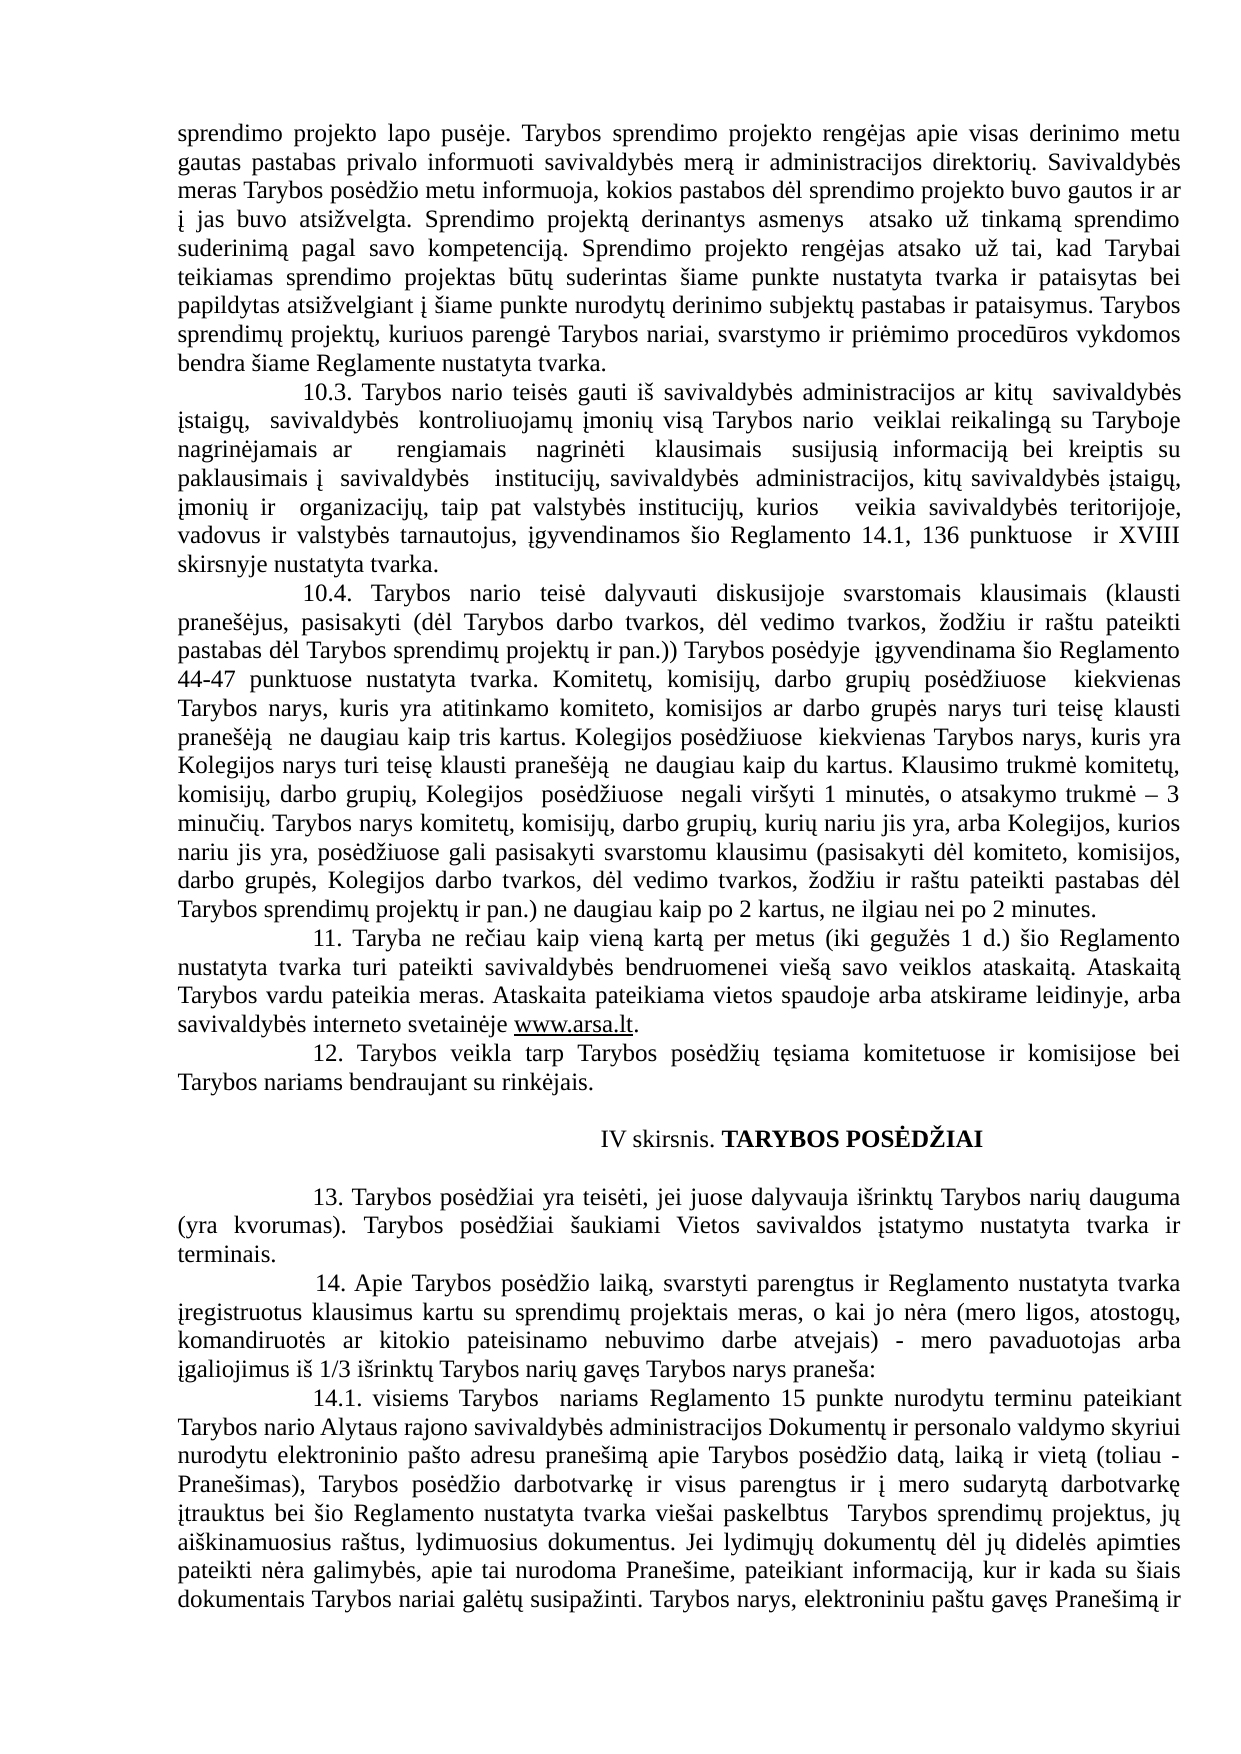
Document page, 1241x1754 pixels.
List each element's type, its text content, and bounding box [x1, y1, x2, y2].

text 10.3. Tarybos nario teisės gauti iš savivaldybės administracijos ar kitų savivaldybės įstaigų, savivaldybės kontroliuojamų įmonių visą Tarybos nario veiklai reikalingą su Taryboje nagrinėjamais ar rengiamais nagrinėti klausimais susijusią informaciją bei kreiptis su paklausimais į savivaldybės institucijų, savivaldybės administracijos, kitų savivaldybės įstaigų, įmonių ir organizacijų, taip pat valstybės institucijų, kurios veikia savivaldybės teritorijoje, vadovus ir valstybės tarnautojus, įgyvendinamos šio Reglamento 14.1, 136 punktuose ir XVIII skirsnyje nustatyta tvarka. [177, 377, 1181, 578]
text sprendimo projekto lapo pusėje. Tarybos sprendimo projekto rengėjas apie visas derinimo metu gautas pastabas privalo informuoti savivaldybės merą ir administracijos direktorių. Savivaldybės meras Tarybos posėdžio metu informuoja, kokios pastabos dėl sprendimo projekto buvo gautos ir ar į jas buvo atsižvelgta. Sprendimo projektą derinantys asmenys atsako už tinkamą sprendimo suderinimą pagal savo kompetenciją. Sprendimo projekto rengėjas atsako už tai, kad Tarybai teikiamas sprendimo projektas būtų suderintas šiame punkte nustatyta tvarka ir pataisytas bei papildytas atsižvelgiant į šiame punkte nurodytų derinimo subjektų pastabas ir pataisymus. Tarybos sprendimų projektų, kuriuos parengė Tarybos nariai, svarstymo ir priėmimo procedūros vykdomos bendra šiame Reglamente nustatyta tvarka. [177, 118, 1181, 377]
text IV skirsnis. TARYBOS POSĖDŽIAI [327, 1124, 1181, 1153]
text 14.1. visiems Tarybos nariams Reglamento 15 punkte nurodytu terminu pateikiant Tarybos nario Alytaus rajono savivaldybės administracijos Dokumentų ir personalo valdymo skyriui nurodytu elektroninio pašto adresu pranešimą apie Tarybos posėdžio datą, laiką ir vietą (toliau - Pranešimas), Tarybos posėdžio darbotvarkę ir visus parengtus ir į mero sudarytą darbotvarkę įtrauktus bei šio Reglamento nustatyta tvarka viešai paskelbtus Tarybos sprendimų projektus, jų aiškinamuosius raštus, lydimuosius dokumentus. Jei lydimųjų dokumentų dėl jų didelės apimties pateikti nėra galimybės, apie tai nurodoma Pranešime, pateikiant informaciją, kur ir kada su šiais dokumentais Tarybos nariai galėtų susipažinti. Tarybos narys, elektroniniu paštu gavęs Pranešimą ir [177, 1383, 1181, 1613]
text 12. Tarybos veikla tarp Tarybos posėdžių tęsiama komitetuose ir komisijose bei Tarybos nariams bendraujant su rinkėjais. [177, 1038, 1181, 1096]
text 11. Taryba ne rečiau kaip vieną kartą per metus (iki gegužės 1 d.) šio Reglamento nustatyta tvarka turi pateikti savivaldybės bendruomenei viešą savo veiklos ataskaitą. Ataskaitą Tarybos vardu pateikia meras. Ataskaita pateikiama vietos spaudoje arba atskirame leidinyje, arba savivaldybės interneto svetainėje www.arsa.lt. [177, 923, 1181, 1038]
text 13. Tarybos posėdžiai yra teisėti, jei juose dalyvauja išrinktų Tarybos narių dauguma (yra kvorumas). Tarybos posėdžiai šaukiami Vietos savivaldos įstatymo nustatyta tvarka ir terminais. [177, 1182, 1181, 1268]
text 10.4. Tarybos nario teisė dalyvauti diskusijoje svarstomais klausimais (klausti pranešėjus, pasisakyti (dėl Tarybos darbo tvarkos, dėl vedimo tvarkos, žodžiu ir raštu pateikti pastabas dėl Tarybos sprendimų projektų ir pan.)) Tarybos posėdyje įgyvendinama šio Reglamento 44-47 punktuose nustatyta tvarka. Komitetų, komisijų, darbo grupių posėdžiuose kiekvienas Tarybos narys, kuris yra atitinkamo komiteto, komisijos ar darbo grupės narys turi teisę klausti pranešėją ne daugiau kaip tris kartus. Kolegijos posėdžiuose kiekvienas Tarybos narys, kuris yra Kolegijos narys turi teisę klausti pranešėją ne daugiau kaip du kartus. Klausimo trukmė komitetų, komisijų, darbo grupių, Kolegijos posėdžiuose negali viršyti 1 minutės, o atsakymo trukmė – 3 minučių. Tarybos narys komitetų, komisijų, darbo grupių, kurių nariu jis yra, arba Kolegijos, kurios nariu jis yra, posėdžiuose gali pasisakyti svarstomu klausimu (pasisakyti dėl komiteto, komisijos, darbo grupės, Kolegijos darbo tvarkos, dėl vedimo tvarkos, žodžiu ir raštu pateikti pastabas dėl Tarybos sprendimų projektų ir pan.) ne daugiau kaip po 2 kartus, ne ilgiau nei po 2 minutes. [177, 578, 1181, 923]
text 14. Apie Tarybos posėdžio laiką, svarstyti parengtus ir Reglamento nustatyta tvarka įregistruotus klausimus kartu su sprendimų projektais meras, o kai jo nėra (mero ligos, atostogų, komandiruotės ar kitokio pateisinamo nebuvimo darbe atvejais) - mero pavaduotojas arba įgaliojimus iš 1/3 išrinktų Tarybos narių gavęs Tarybos narys praneša: [177, 1268, 1181, 1383]
